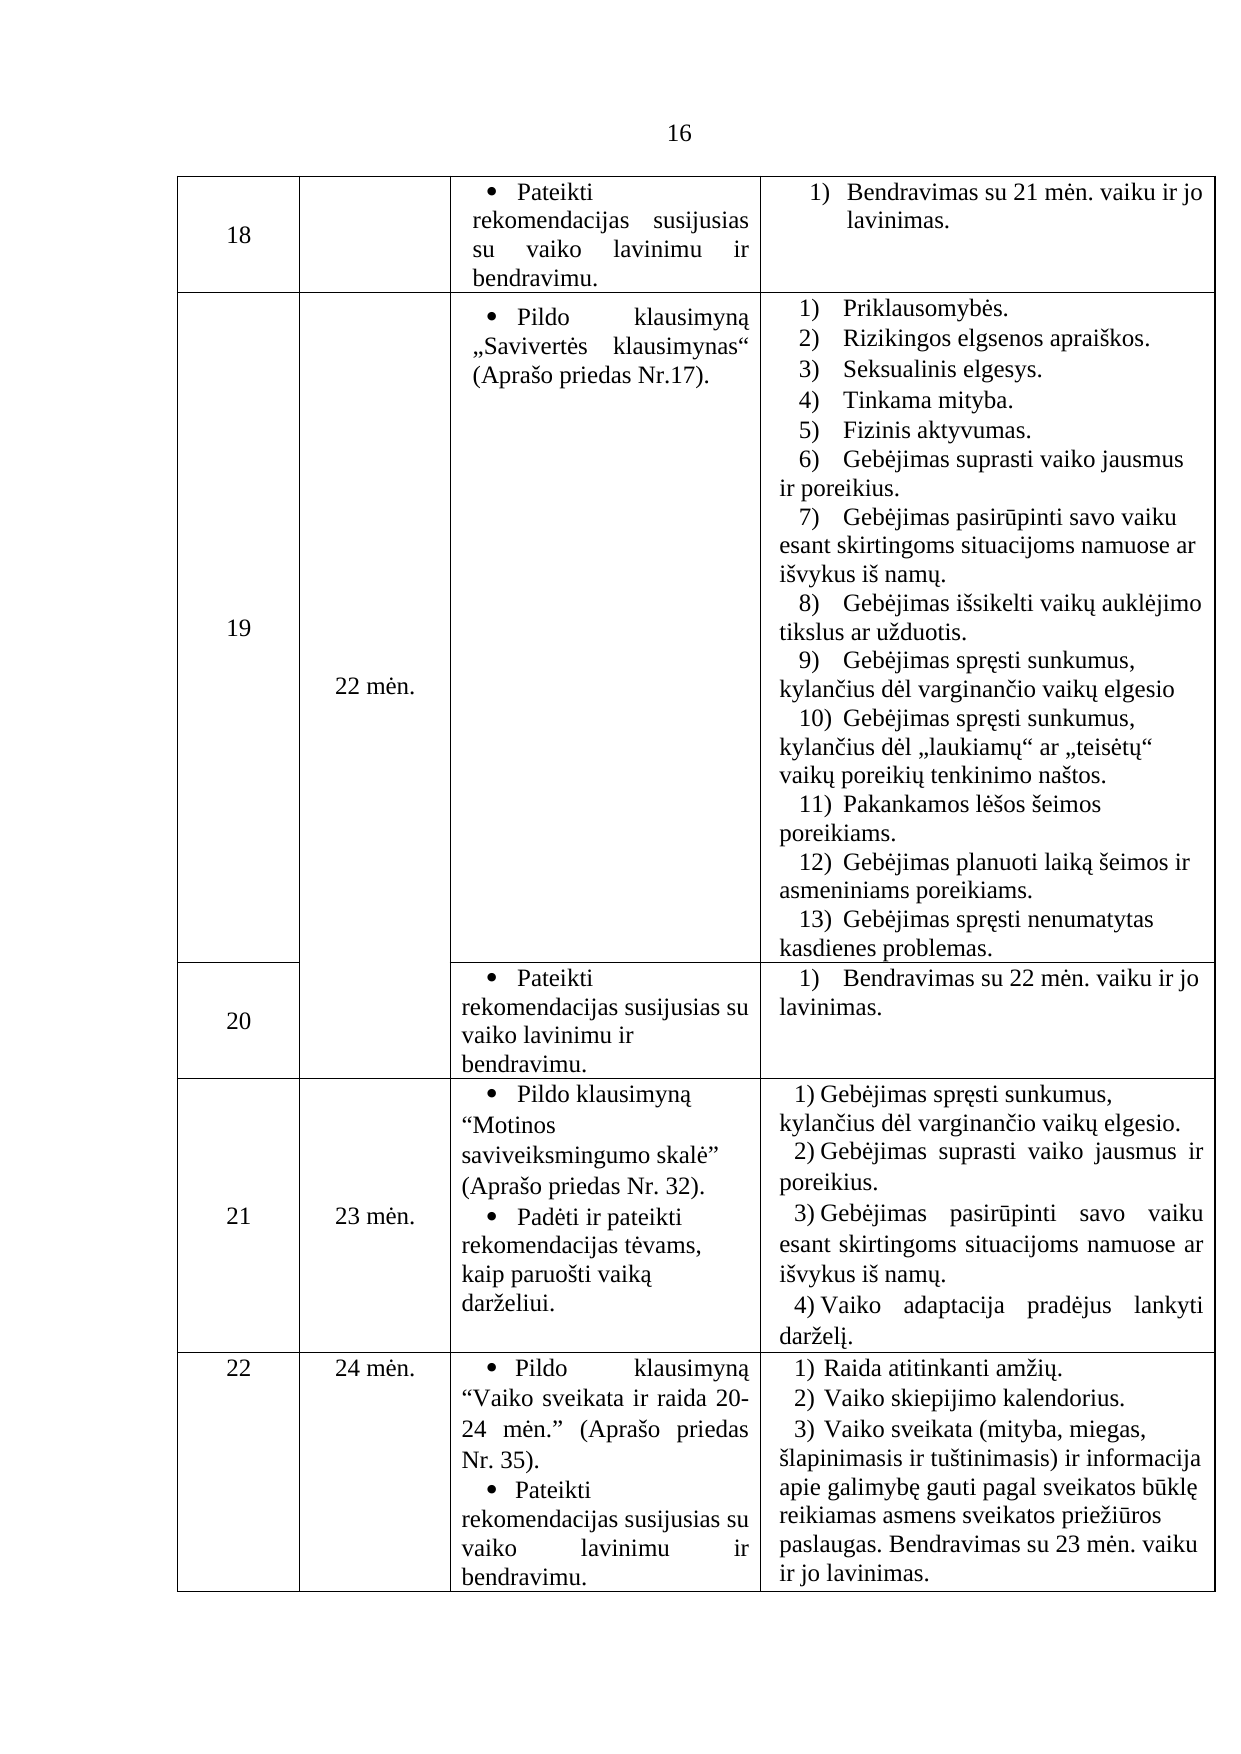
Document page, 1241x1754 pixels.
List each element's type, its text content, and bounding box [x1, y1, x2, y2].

table_cell 22 mėn. [300, 293, 450, 1078]
table_cell 1) Raida atitinkanti amžių. 2) Vaiko skiepijimo kalendorius. 3) Vaiko sveikata (mityba, miegas, šlapinimasis ir tuštinimasis) ir informacija apie galimybę gauti pagal sveikatos būklę reikiamas asmens sveikatos priežiūros paslaugas. Bendravimas su 23 mėn. vaiku ir jo lavinimas. [761, 1353, 1214, 1591]
table_cell  Pildo klausimyną “Vaiko sveikata ir raida 20-24 mėn.” (Aprašo priedas Nr. 35).  Pateikti rekomendacijas susijusias su vaiko lavinimu ir bendravimu. [451, 1353, 760, 1591]
table_cell 1) Gebėjimas spręsti sunkumus, kylančius dėl varginančio vaikų elgesio. 2) Gebėjimas suprasti vaiko jausmus ir poreikius. 3) Gebėjimas pasirūpinti savo vaiku esant skirtingoms situacijoms namuose ar išvykus iš namų. 4) Vaiko adaptacija pradėjus lankyti darželį. [761, 1079, 1214, 1352]
table_cell 22 [178, 1353, 299, 1591]
table_cell 1) Bendravimas su 22 mėn. vaiku ir jo lavinimas. [761, 963, 1214, 1078]
table_cell  Pildo klausimyną “Motinos saviveiksmingumo skalė” (Aprašo priedas Nr. 32).  Padėti ir pateikti rekomendacijas tėvams, kaip paruošti vaiką darželiui. [451, 1079, 760, 1352]
table_cell  Pateikti rekomendacijas susijusias su vaiko lavinimu ir bendravimu. [451, 963, 760, 1078]
table_cell 23 mėn. [300, 1079, 450, 1352]
table_cell 1) Bendravimas su 21 mėn. vaiku ir jo lavinimas. [761, 177, 1214, 292]
table_cell 19 [178, 293, 299, 962]
table_cell [300, 177, 450, 292]
table_cell  Pateikti rekomendacijas susijusias su vaiko lavinimu ir bendravimu. [451, 177, 760, 292]
table_cell 18 [178, 177, 299, 292]
table_cell  Pildo klausimyną „Savivertės klausimynas“ (Aprašo priedas Nr.17). [451, 293, 760, 962]
table_cell 20 [178, 963, 299, 1078]
table_cell 1) Priklausomybės. 2) Rizikingos elgsenos apraiškos. 3) Seksualinis elgesys. 4) Tinkama mityba. 5) Fizinis aktyvumas. 6) Gebėjimas suprasti vaiko jausmus ir poreikius. 7) Gebėjimas pasirūpinti savo vaiku esant skirtingoms situacijoms namuose ar išvykus iš namų. 8) Gebėjimas išsikelti vaikų auklėjimo tikslus ar užduotis. 9) Gebėjimas spręsti sunkumus, kylančius dėl varginančio vaikų elgesio 10) Gebėjimas spręsti sunkumus, kylančius dėl „laukiamų“ ar „teisėtų“ vaikų poreikių tenkinimo naštos. 11) Pakankamos lėšos šeimos poreikiams. 12) Gebėjimas planuoti laiką šeimos ir asmeniniams poreikiams. 13) Gebėjimas spręsti nenumatytas kasdienes problemas. [761, 293, 1214, 962]
table_cell 24 mėn. [300, 1353, 450, 1591]
table_cell 21 [178, 1079, 299, 1352]
